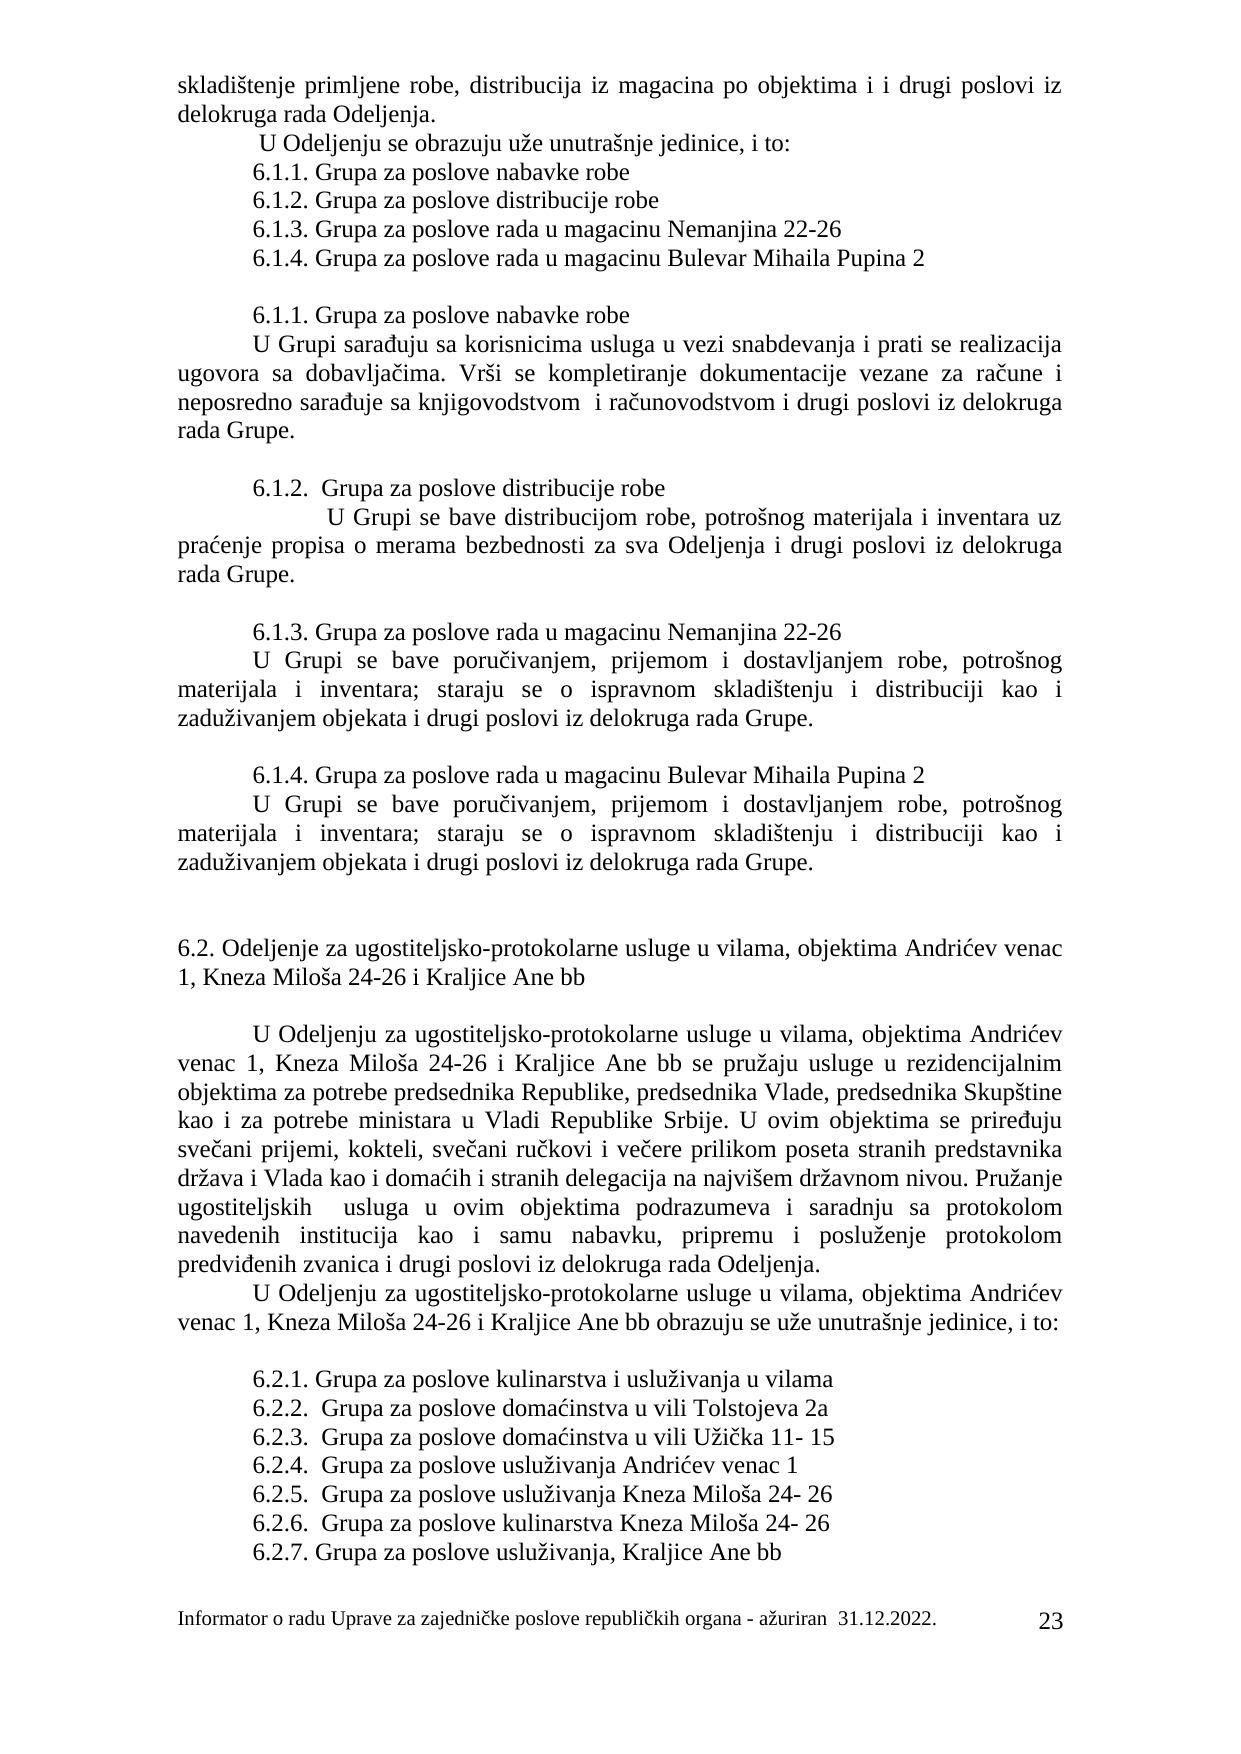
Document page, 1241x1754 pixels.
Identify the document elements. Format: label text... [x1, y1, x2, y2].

text 6.2.3. Grupa za poslove domaćinstva u vili Užička 11- 15 [177, 1422, 1063, 1450]
text 6.1.2. Grupa za poslove distribucije robe [177, 473, 1063, 502]
text U Odeljenju se obrazuju uže unutrašnje jedinice, i to: [177, 128, 1063, 157]
text 6.1.3. Grupa za poslove rada u magacinu Nemanjina 22-26 [177, 214, 1063, 243]
text 6.2.2. Grupa za poslove domaćinstva u vili Tolstojeva 2a [177, 1393, 1063, 1422]
text 6.2. Odeljenje za ugostiteljsko-protokolarne usluge u vilama, objektima Andrićev venac 1, Kneza Miloša 24-26 i Kraljice Ane bb [177, 933, 1063, 990]
text 6.1.1. Grupa za poslove nabavke robe [177, 300, 1063, 329]
text U Odeljenju za ugostiteljsko-protokolarne usluge u vilama, objektima Andrićev venac 1, Kneza Miloša 24-26 i Kraljice Ane bb se pružaju usluge u rezidencijalnim objektima za potrebe predsednika Republike, predsednika Vlade, predsednika Skupštine kao i za potrebe ministara u Vladi Republike Srbije. U ovim objektima se priređuju svečani prijemi, kokteli, svečani ručkovi i večere prilikom poseta stranih predstavnika država i Vlada kao i domaćih i stranih delegacija na najvišem državnom nivou. Pružanje ugostiteljskih usluga u ovim objektima podrazumeva i saradnju sa protokolom navedenih institucija kao i samu nabavku, pripremu i posluženje protokolom predviđenih zvanica i drugi poslovi iz delokruga rada Odeljenja. [177, 1019, 1063, 1278]
text 6.1.2. Grupa za poslove distribucije robe [177, 185, 1063, 214]
text skladištenje primljene robe, distribucija iz magacina po objektima i i drugi poslovi iz delokruga rada Odeljenja. [177, 70, 1063, 128]
text 6.1.4. Grupa za poslove rada u magacinu Bulevar Mihaila Pupina 2 [177, 760, 1063, 789]
text 6.1.1. Grupa za poslove nabavke robe [177, 157, 1063, 185]
text 6.1.4. Grupa za poslove rada u magacinu Bulevar Mihaila Pupina 2 [177, 243, 1063, 272]
text 6.1.3. Grupa za poslove rada u magacinu Nemanjina 22-26 [177, 617, 1063, 645]
text 6.2.7. Grupa za poslove usluživanja, Kraljice Ane bb [177, 1537, 1063, 1565]
text U Grupi sarađuju sa korisnicima usluga u vezi snabdevanja i prati se realizacija ugovora sa dobavljačima. Vrši se kompletiranje dokumentacije vezane za račune i neposredno sarađuje sa knjigovodstvom i računovodstvom i drugi poslovi iz delokruga rada Grupe. [177, 329, 1063, 444]
text U Grupi se bave poručivanjem, prijemom i dostavljanjem robe, potrošnog materijala i inventara; staraju se o ispravnom skladištenju i distribuciji kao i zaduživanjem objekata i drugi poslovi iz delokruga rada Grupe. [177, 789, 1063, 875]
text 6.2.4. Grupa za poslove usluživanja Andrićev venac 1 [177, 1450, 1063, 1479]
text U Grupi se bave distribucijom robe, potrošnog materijala i inventara uz praćenje propisa o merama bezbednosti za sva Odeljenja i drugi poslovi iz delokruga rada Grupe. [177, 502, 1063, 588]
text U Odeljenju za ugostiteljsko-protokolarne usluge u vilama, objektima Andrićev venac 1, Kneza Miloša 24-26 i Kraljice Ane bb obrazuju se uže unutrašnje jedinice, i to: [177, 1278, 1063, 1335]
text 6.2.6. Grupa za poslove kulinarstva Kneza Miloša 24- 26 [177, 1508, 1063, 1537]
text 6.2.5. Grupa za poslove usluživanja Kneza Miloša 24- 26 [177, 1479, 1063, 1508]
text 6.2.1. Grupa za poslove kulinarstva i usluživanja u vilama [177, 1364, 1063, 1393]
text U Grupi se bave poručivanjem, prijemom i dostavljanjem robe, potrošnog materijala i inventara; staraju se o ispravnom skladištenju i distribuciji kao i zaduživanjem objekata i drugi poslovi iz delokruga rada Grupe. [177, 645, 1063, 732]
